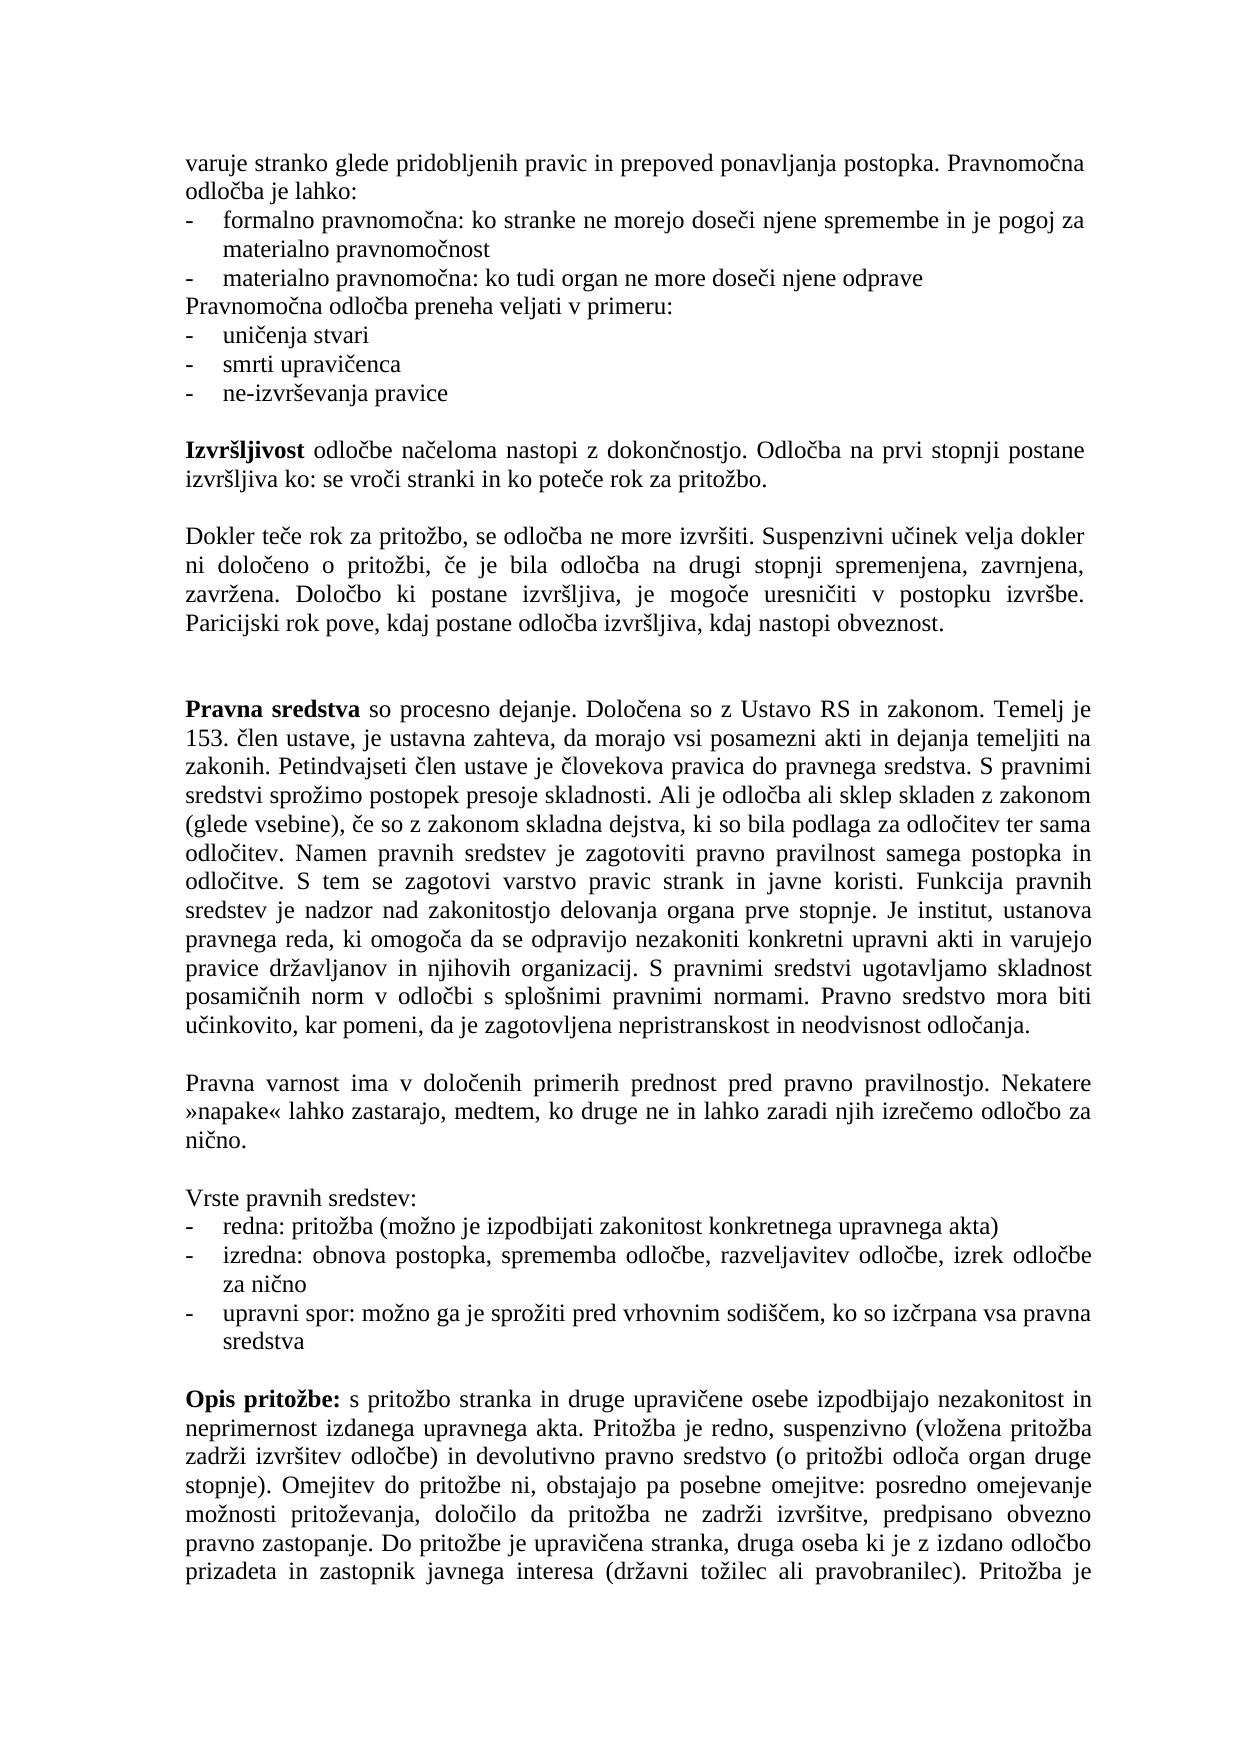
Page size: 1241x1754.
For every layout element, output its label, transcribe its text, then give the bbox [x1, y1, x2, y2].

text Pravnomočna odločba preneha veljati v primeru: [185, 291, 1085, 320]
list materialno pravnomočna: ko tudi organ ne more doseči njene odprave [185, 263, 1085, 291]
text varuje stranko glede pridobljenih pravic in prepoved ponavljanja postopka. Pravnomočna odločba je lahko: [185, 148, 1085, 205]
list uničenja stvari [185, 320, 1085, 349]
text Izvršljivost odločbe načeloma nastopi z dokončnostjo. Odločba na prvi stopnji postane izvršljiva ko: se vroči stranki in ko poteče rok za pritožbo. [185, 435, 1085, 493]
text Pravna varnost ima v določenih primerih prednost pred pravno pravilnostjo. Nekatere »napake« lahko zastarajo, medtem, ko druge ne in lahko zaradi njih izrečemo odločbo za nično. [185, 1068, 1093, 1154]
text Dokler teče rok za pritožbo, se odločba ne more izvršiti. Suspenzivni učinek velja dokler ni določeno o pritožbi, če je bila odločba na drugi stopnji spremenjena, zavrnjena, zavržena. Določbo ki postane izvršljiva, je mogoče uresničiti v postopku izvršbe. Paricijski rok pove, kdaj postane odločba izvršljiva, kdaj nastopi obveznost. [185, 521, 1085, 636]
text Vrste pravnih sredstev: [185, 1183, 1093, 1211]
list smrti upravičenca [185, 349, 1085, 378]
text Pravna sredstva so procesno dejanje. Določena so z Ustavo RS in zakonom. Temelj je 153. člen ustave, je ustavna zahteva, da morajo vsi posamezni akti in dejanja temeljiti na zakonih. Petindvajseti člen ustave je človekova pravica do pravnega sredstva. S pravnimi sredstvi sprožimo postopek presoje skladnosti. Ali je odločba ali sklep skladen z zakonom (glede vsebine), če so z zakonom skladna dejstva, ki so bila podlaga za odločitev ter sama odločitev. Namen pravnih sredstev je zagotoviti pravno pravilnost samega postopka in odločitve. S tem se zagotovi varstvo pravic strank in javne koristi. Funkcija pravnih sredstev je nadzor nad zakonitostjo delovanja organa prve stopnje. Je institut, ustanova pravnega reda, ki omogoča da se odpravijo nezakoniti konkretni upravni akti in varujejo pravice državljanov in njihovih organizacij. S pravnimi sredstvi ugotavljamo skladnost posamičnih norm v odločbi s splošnimi pravnimi normami. Pravno sredstvo mora biti učinkovito, kar pomeni, da je zagotovljena nepristranskost in neodvisnost odločanja. [185, 694, 1093, 1039]
list izredna: obnova postopka, sprememba odločbe, razveljavitev odločbe, izrek odločbe za nično [185, 1240, 1093, 1298]
list formalno pravnomočna: ko stranke ne morejo doseči njene spremembe in je pogoj za materialno pravnomočnost [185, 205, 1085, 263]
list ne-izvrševanja pravice [185, 378, 1085, 406]
text Opis pritožbe: s pritožbo stranka in druge upravičene osebe izpodbijajo nezakonitost in neprimernost izdanega upravnega akta. Pritožba je redno, suspenzivno (vložena pritožba zadrži izvršitev odločbe) in devolutivno pravno sredstvo (o pritožbi odloča organ druge stopnje). Omejitev do pritožbe ni, obstajajo pa posebne omejitve: posredno omejevanje možnosti pritoževanja, določilo da pritožba ne zadrži izvršitve, predpisano obvezno pravno zastopanje. Do pritožbe je upravičena stranka, druga oseba ki je z izdano odločbo prizadeta in zastopnik javnega interesa (državni tožilec ali pravobranilec). Pritožba je [185, 1384, 1093, 1585]
list upravni spor: možno ga je sprožiti pred vrhovnim sodiščem, ko so izčrpana vsa pravna sredstva [185, 1298, 1093, 1355]
list redna: pritožba (možno je izpodbijati zakonitost konkretnega upravnega akta) [185, 1211, 1093, 1240]
